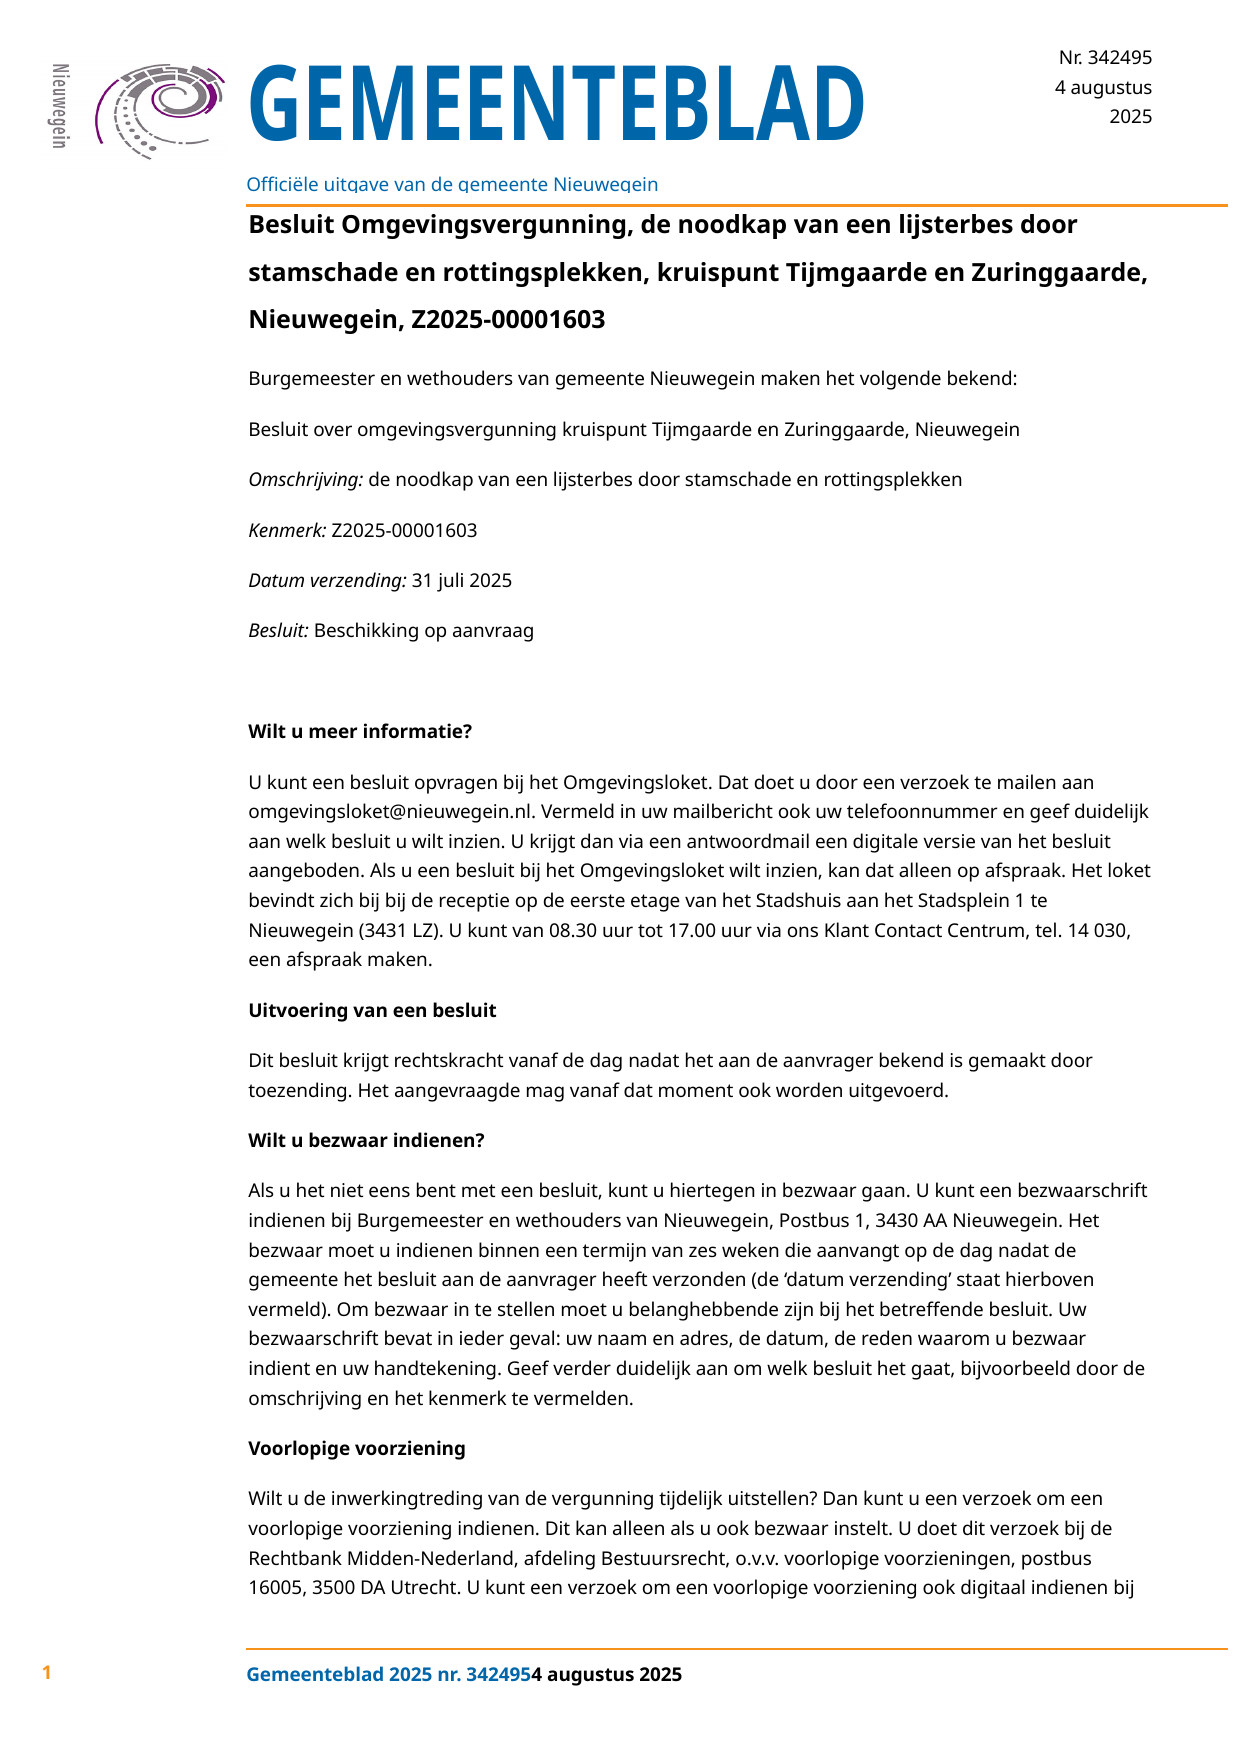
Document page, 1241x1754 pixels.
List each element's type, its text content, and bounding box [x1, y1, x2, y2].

text U kunt een besluit opvragen bij het Omgevingsloket. Dat doet u door een verzoek te mailen aan omgevingsloket@nieuwegein.nl. Vermeld in uw mailbericht ook uw telefoonnummer en geef duidelijk aan welk besluit u wilt inzien. U krijgt dan via een antwoordmail een digitale versie van het besluit aangeboden. Als u een besluit bij het Omgevingsloket wilt inzien, kan dat alleen op afspraak. Het loket bevindt zich bij bij de receptie op de eerste etage van het Stadshuis aan het Stadsplein 1 te Nieuwegein (3431 LZ). U kunt van 08.30 uur tot 17.00 uur via ons Klant Contact Centrum, tel. 14 030, een afspraak maken. [248, 769, 1152, 972]
text Wilt u de inwerkingtreding van de vergunning tijdelijk uitstellen? Dan kunt u een verzoek om een voorlopige voorziening indienen. Dit kan alleen als u ook bezwaar instelt. U doet dit verzoek bij de Rechtbank Midden-Nederland, afdeling Bestuursrecht, o.v.v. voorlopige voorzieningen, postbus 16005, 3500 DA Utrecht. U kunt een verzoek om een voorlopige voorziening ook digitaal indienen bij [248, 1486, 1152, 1600]
text Als u het niet eens bent met een besluit, kunt u hiertegen in bezwaar gaan. U kunt een bezwaarschrift indienen bij Burgemeester en wethouders van Nieuwegein, Postbus 1, 3430 AA Nieuwegein. Het bezwaar moet u indienen binnen een termijn van zes weken die aanvangt op de dag nadat de gemeente het besluit aan de aanvrager heeft verzonden (de ‘datum verzending’ staat hierboven vermeld). Om bezwaar in te stellen moet u belanghebbende zijn bij het betreffende besluit. Uw bezwaarschrift bevat in ieder geval: uw naam en adres, de datum, de reden waarom u bezwaar indient en uw handtekening. Geef verder duidelijk aan om welk besluit het gaat, bijvoorbeeld door de omschrijving en het kenmerk te vermelden. [248, 1178, 1152, 1410]
text Wilt u meer informatie? [248, 718, 1152, 744]
text Besluit Omgevingsvergunning, de noodkap van een lijsterbes door stamschade en rottingsplekken, kruispunt Tijmgaarde en Zuringgaarde, Nieuwegein, Z2025-00001603 [248, 207, 1152, 336]
text Dit besluit krijgt rechtskracht vanaf de dag nadat het aan de aanvrager bekend is gemaakt door toezending. Het aangevraagde mag vanaf dat moment ook worden uitgevoerd. [248, 1047, 1152, 1102]
text Kenmerk: Z2025-00001603 [248, 517, 1152, 542]
picture [41, 47, 231, 172]
text Uitvoering van een besluit [248, 997, 1152, 1022]
text Wilt u bezwaar indienen? [248, 1127, 1152, 1153]
text Besluit over omgevingsvergunning kruispunt Tijmgaarde en Zuringgaarde, Nieuwegein [248, 416, 1152, 442]
text Datum verzending: 31 juli 2025 [248, 567, 1152, 593]
text Burgemeester en wethouders van gemeente Nieuwegein maken het volgende bekend: [248, 366, 1152, 391]
text Besluit: Beschikking op aanvraag [248, 618, 1152, 643]
text Voorlopige voorziening [248, 1435, 1152, 1461]
text Omschrijving: de noodkap van een lijsterbes door stamschade en rottingsplekken [248, 466, 1152, 492]
